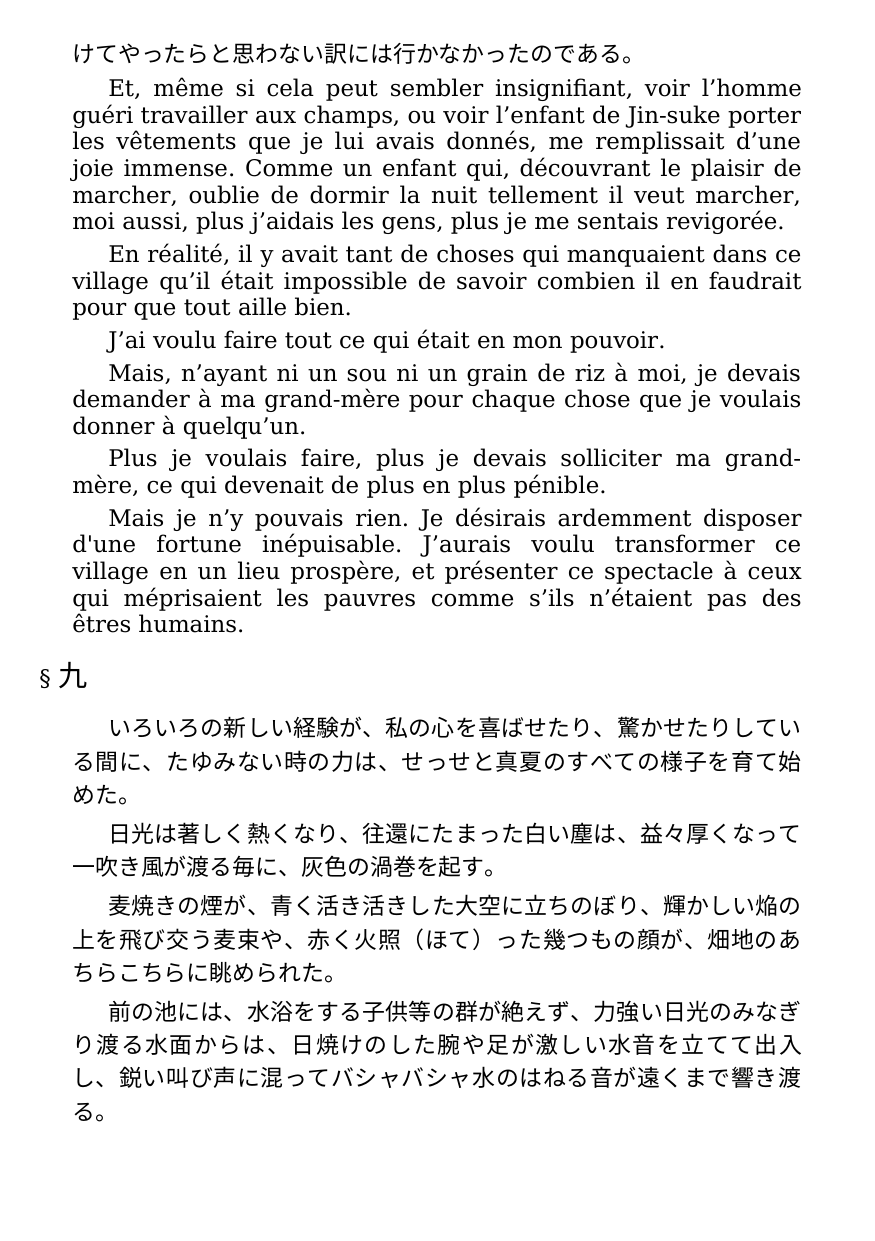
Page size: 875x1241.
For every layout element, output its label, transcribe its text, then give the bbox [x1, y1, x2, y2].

text 前の池には、水浴をする子供等の群が絶えず、力強い日光のみなぎり渡る水面からは、日焼けのした腕や足が激しい水音を立てて出入し、鋭い叫び声に混ってバシャバシャ水のはねる音が遠くまで響き渡る。 [72, 994, 802, 1127]
text Et, même si cela peut sembler insignifiant, voir l’homme guéri travailler aux champs, ou voir l’enfant de Jin-suke porter les vêtements que je lui avais donnés, me remplissait d’une joie immense. Comme un enfant qui, découvrant le plaisir de marcher, oublie de dormir la nuit tellement il veut marcher, moi aussi, plus j’aidais les gens, plus je me sentais revigorée. [72, 75, 802, 235]
text En réalité, il y avait tant de choses qui manquaient dans ce village qu’il était impossible de savoir combien il en faudrait pour que tout aille bien. [72, 241, 802, 321]
text Mais je n’y pouvais rien. Je désirais ardemment disposer d'une fortune inépuisable. J’aurais voulu transformer ce village en un lieu prospère, et présenter ce spectacle à ceux qui méprisaient les pauvres comme s’ils n’étaient pas des êtres humains. [72, 505, 802, 638]
text 日光は著しく熱くなり、往還にたまった白い塵は、益々厚くなって一吹き風が渡る毎に、灰色の渦巻を起す。 [72, 816, 802, 882]
text Mais, n’ayant ni un sou ni un grain de riz à moi, je devais demander à ma grand-mère pour chaque chose que je voulais donner à quelqu’un. [72, 360, 802, 440]
subtitle § 九 [36, 650, 838, 698]
text いろいろの新しい経験が、私の心を喜ばせたり、驚かせたりしている間に、たゆみない時の力は、せっせと真夏のすべての様子を育て始めた。 [72, 710, 802, 810]
text けてやったらと思わない訳には行かなかったのである。 [72, 36, 802, 69]
text J’ai voulu faire tout ce qui était en mon pouvoir. [72, 327, 802, 354]
text 麦焼きの煙が、青く活き活きした大空に立ちのぼり、輝かしい焔の上を飛び交う麦束や、赤く火照（ほて）った幾つもの顔が、畑地のあちらこちらに眺められた。 [72, 888, 802, 988]
text Plus je voulais faire, plus je devais solliciter ma grand-mère, ce qui devenait de plus en plus pénible. [72, 446, 802, 499]
